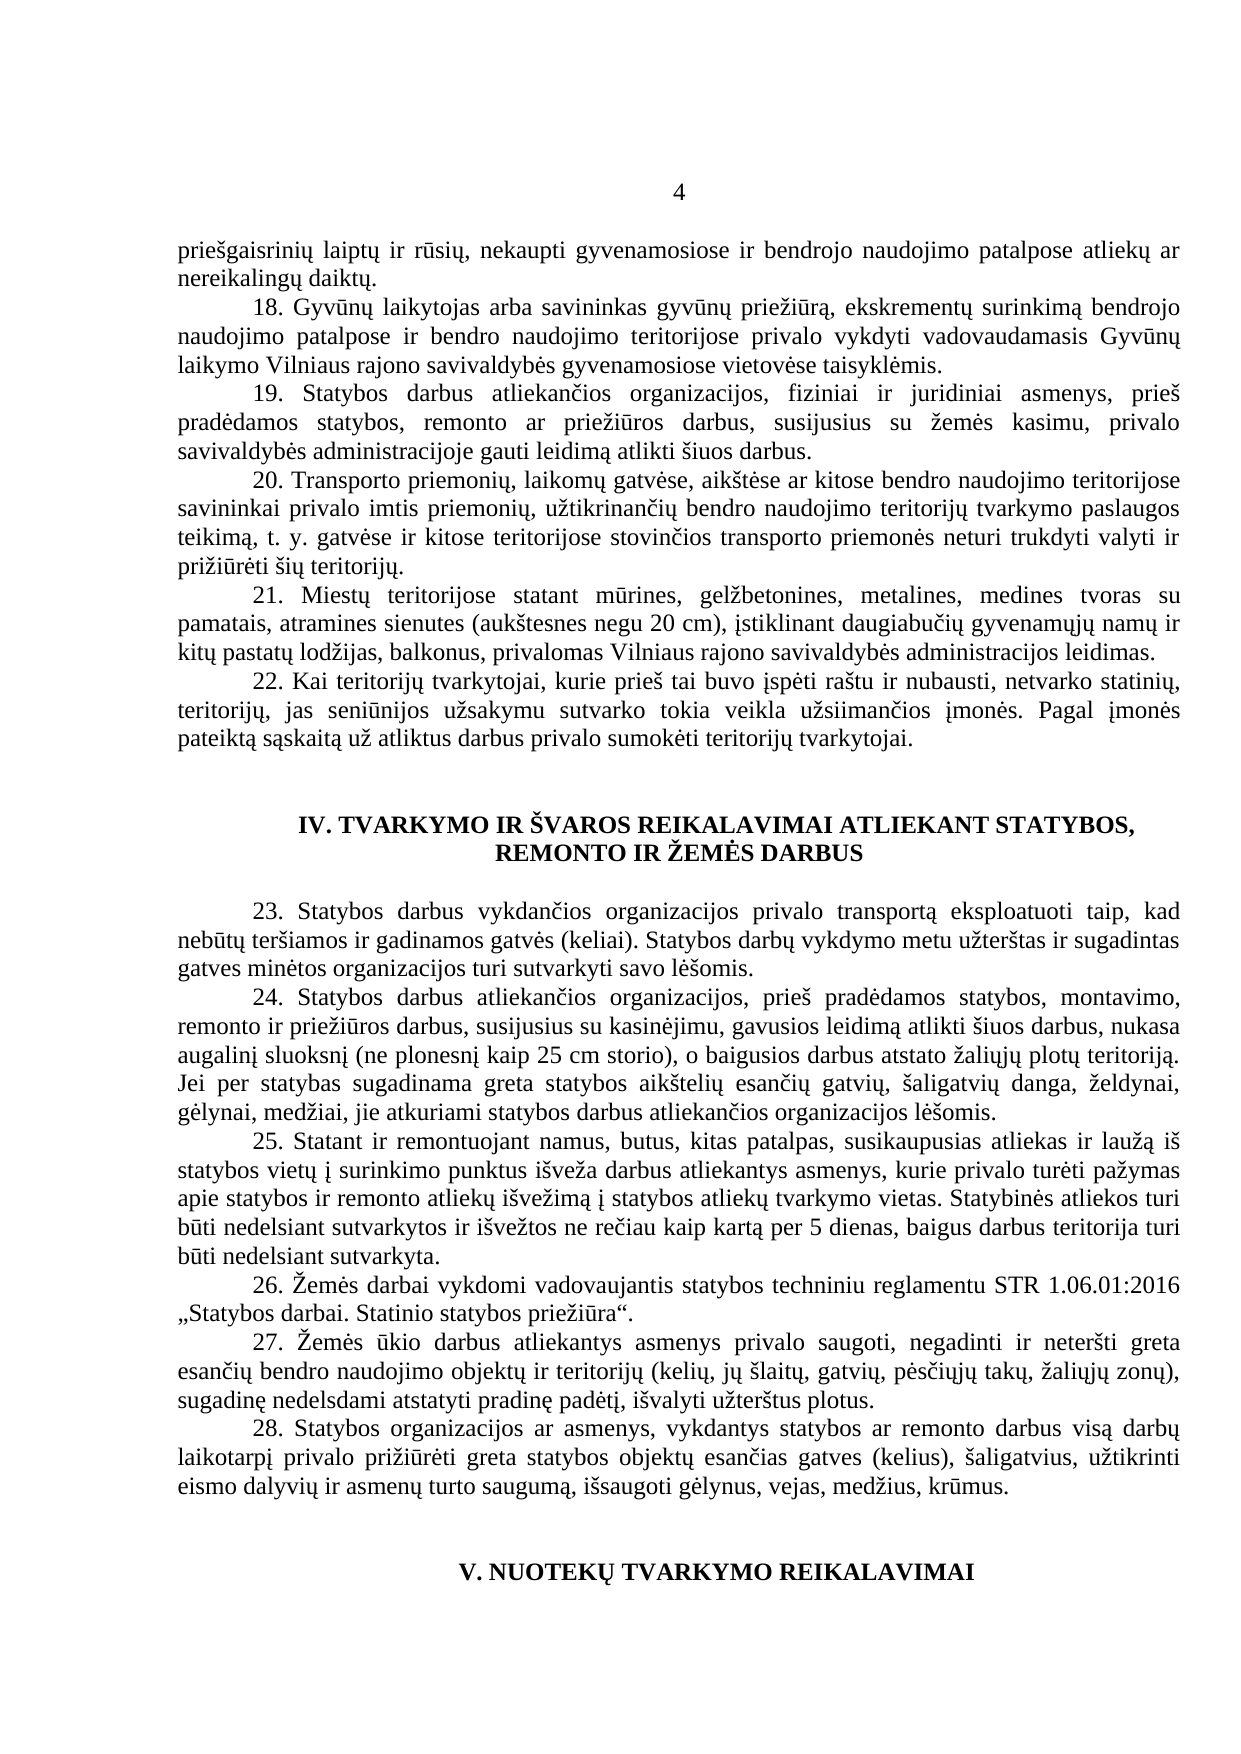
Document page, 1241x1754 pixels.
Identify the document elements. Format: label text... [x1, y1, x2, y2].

text 21. Miestų teritorijose statant mūrines, gelžbetonines, metalines, medines tvoras su pamatais, atramines sienutes (aukštesnes negu 20 cm), įstiklinant daugiabučių gyvenamųjų namų ir kitų pastatų lodžijas, balkonus, privalomas Vilniaus rajono savivaldybės administracijos leidimas. [177, 580, 1181, 666]
text 20. Transporto priemonių, laikomų gatvėse, aikštėse ar kitose bendro naudojimo teritorijose savininkai privalo imtis priemonių, užtikrinančių bendro naudojimo teritorijų tvarkymo paslaugos teikimą, t. y. gatvėse ir kitose teritorijose stovinčios transporto priemonės neturi trukdyti valyti ir prižiūrėti šių teritorijų. [177, 465, 1181, 580]
text V. nuotekų tvarkymo reikalavimai [177, 1557, 1181, 1586]
text 23. Statybos darbus vykdančios organizacijos privalo transportą eksploatuoti taip, kad nebūtų teršiamos ir gadinamos gatvės (keliai). Statybos darbų vykdymo metu užterštas ir sugadintas gatves minėtos organizacijos turi sutvarkyti savo lėšomis. [177, 896, 1181, 982]
text priešgaisrinių laiptų ir rūsių, nekaupti gyvenamosiose ir bendrojo naudojimo patalpose atliekų ar nereikalingų daiktų. [177, 235, 1181, 292]
text 26. Žemės darbai vykdomi vadovaujantis statybos techniniu reglamentu STR 1.06.01:2016 „Statybos darbai. Statinio statybos priežiūra“. [177, 1270, 1181, 1327]
text 22. Kai teritorijų tvarkytojai, kurie prieš tai buvo įspėti raštu ir nubausti, netvarko statinių, teritorijų, jas seniūnijos užsakymu sutvarko tokia veikla užsiimančios įmonės. Pagal įmonės pateiktą sąskaitą už atliktus darbus privalo sumokėti teritorijų tvarkytojai. [177, 666, 1181, 752]
text 19. Statybos darbus atliekančios organizacijos, fiziniai ir juridiniai asmenys, prieš pradėdamos statybos, remonto ar priežiūros darbus, susijusius su žemės kasimu, privalo savivaldybės administracijoje gauti leidimą atlikti šiuos darbus. [177, 378, 1181, 465]
text 27. Žemės ūkio darbus atliekantys asmenys privalo saugoti, negadinti ir neteršti greta esančių bendro naudojimo objektų ir teritorijų (kelių, jų šlaitų, gatvių, pėsčiųjų takų, žaliųjų zonų), sugadinę nedelsdami atstatyti pradinę padėtį, išvalyti užterštus plotus. [177, 1327, 1181, 1413]
text IV. TVARKYMO IR ŠVAROS REIKALAVIMAI ATLIEKANT STATYBOS, REMONTO IR ŽEMĖS DARBUS [177, 810, 1181, 867]
text 28. Statybos organizacijos ar asmenys, vykdantys statybos ar remonto darbus visą darbų laikotarpį privalo prižiūrėti greta statybos objektų esančias gatves (kelius), šaligatvius, užtikrinti eismo dalyvių ir asmenų turto saugumą, išsaugoti gėlynus, vejas, medžius, krūmus. [177, 1413, 1181, 1500]
text 25. Statant ir remontuojant namus, butus, kitas patalpas, susikaupusias atliekas ir laužą iš statybos vietų į surinkimo punktus išveža darbus atliekantys asmenys, kurie privalo turėti pažymas apie statybos ir remonto atliekų išvežimą į statybos atliekų tvarkymo vietas. Statybinės atliekos turi būti nedelsiant sutvarkytos ir išvežtos ne rečiau kaip kartą per 5 dienas, baigus darbus teritorija turi būti nedelsiant sutvarkyta. [177, 1126, 1181, 1270]
text 18. Gyvūnų laikytojas arba savininkas gyvūnų priežiūrą, ekskrementų surinkimą bendrojo naudojimo patalpose ir bendro naudojimo teritorijose privalo vykdyti vadovaudamasis Gyvūnų laikymo Vilniaus rajono savivaldybės gyvenamosiose vietovėse taisyklėmis. [177, 292, 1181, 378]
text 24. Statybos darbus atliekančios organizacijos, prieš pradėdamos statybos, montavimo, remonto ir priežiūros darbus, susijusius su kasinėjimu, gavusios leidimą atlikti šiuos darbus, nukasa augalinį sluoksnį (ne plonesnį kaip 25 cm storio), o baigusios darbus atstato žaliųjų plotų teritoriją. Jei per statybas sugadinama greta statybos aikštelių esančių gatvių, šaligatvių danga, želdynai, gėlynai, medžiai, jie atkuriami statybos darbus atliekančios organizacijos lėšomis. [177, 982, 1181, 1126]
